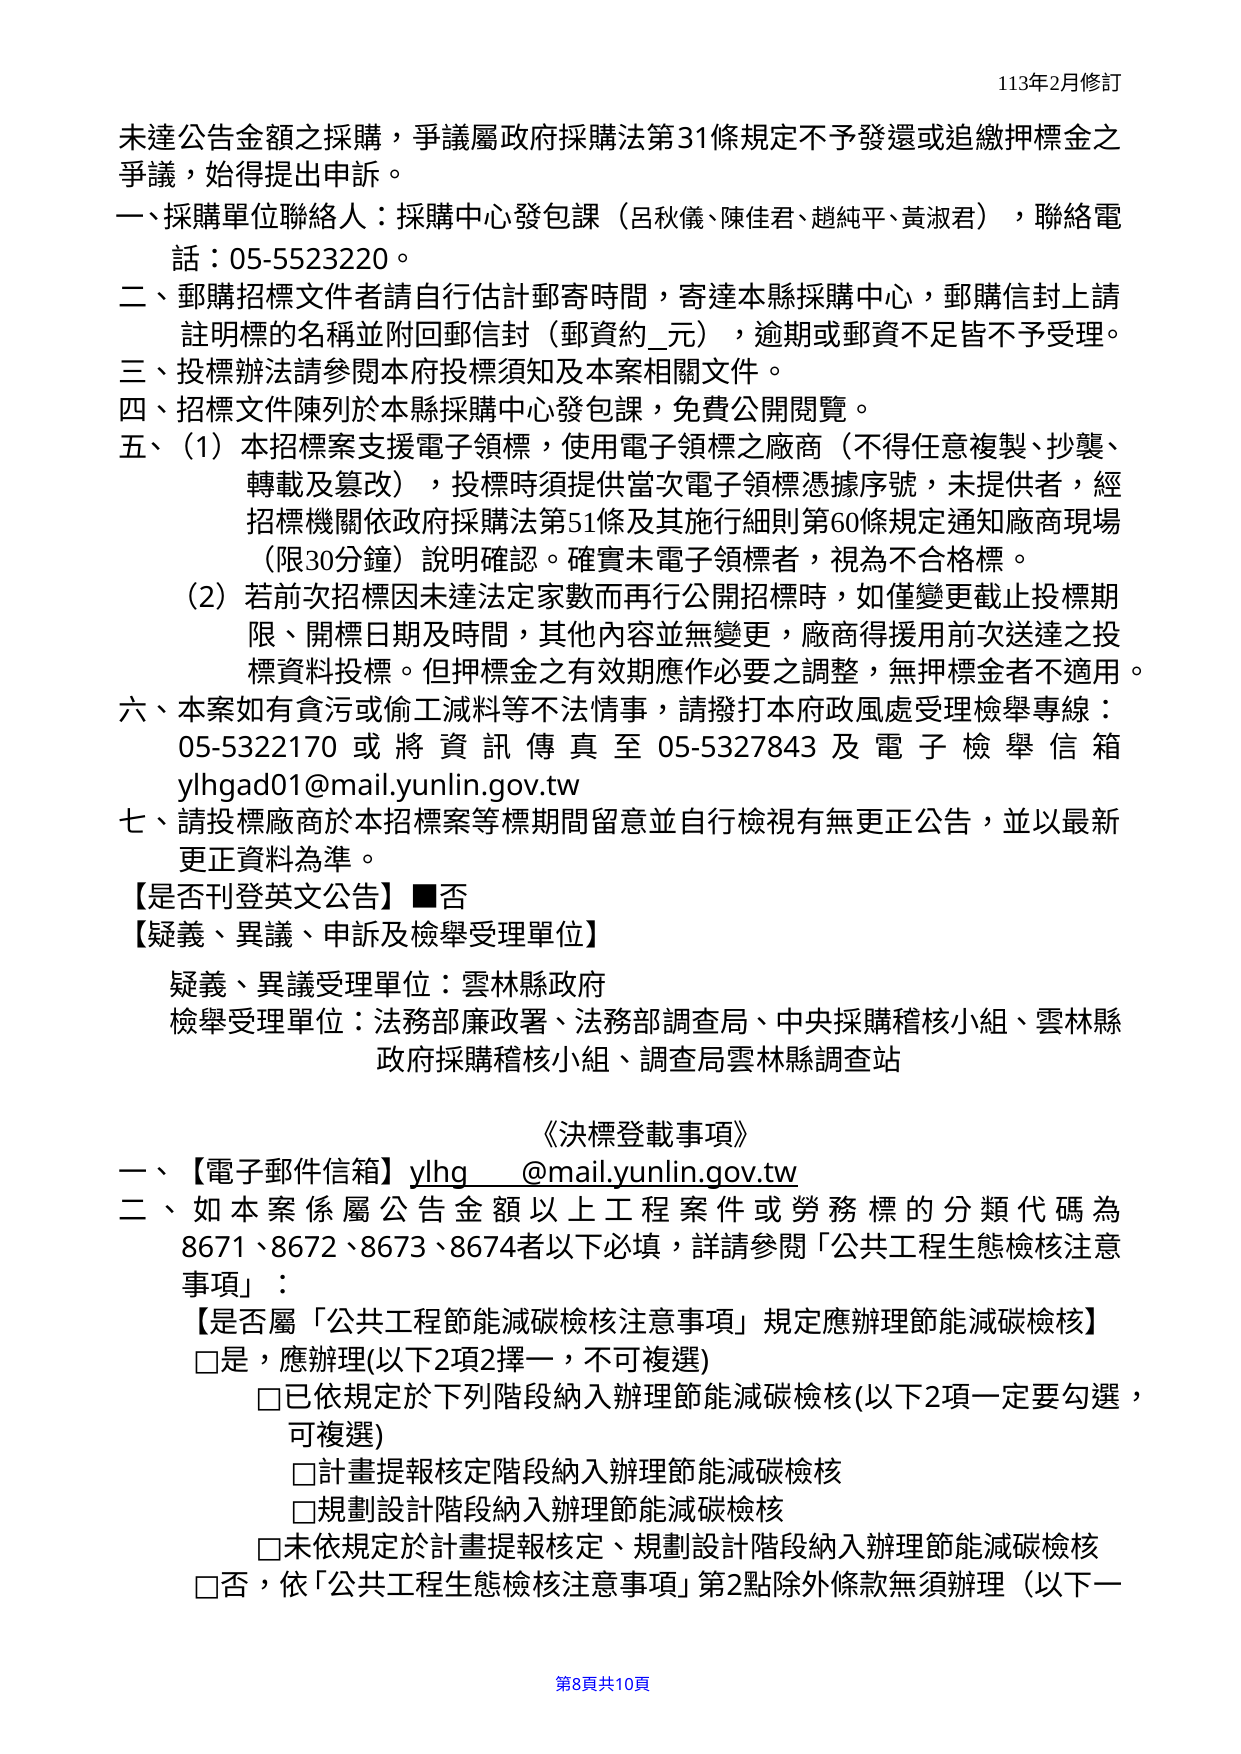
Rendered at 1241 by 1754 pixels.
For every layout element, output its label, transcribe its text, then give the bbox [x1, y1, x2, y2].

text □否，依「公共工程生態檢核注意事項」第2點除外條款無須辦理（以下一 [193, 1565, 1122, 1603]
text 疑義、異議受理單位：雲林縣政府 [169, 965, 1122, 1003]
text 【是否屬「公共工程節能減碳檢核注意事項」規定應辦理節能減碳檢核】 [180, 1303, 1122, 1340]
text 【疑義、異議、申訴及檢舉受理單位】 [118, 915, 1122, 953]
text 五、（1）本招標案支援電子領標，使用電子領標之廠商（不得任意複製、抄襲、轉載及篡改），投標時須提供當次電子領標憑據序號，未提供者，經招標機關依政府採購法第51條及其施行細則第60條規定通知廠商現場（限30分鐘）說明確認。確實未電子領標者，視為不合格標。 [118, 428, 1122, 578]
text 未達公告金額之採購，爭議屬政府採購法第31條規定不予發還或追繳押標金之爭議，始得提出申訴。 [118, 118, 1122, 193]
text □已依規定於下列階段納入辦理節能減碳檢核(以下2項一定要勾選，可複選) [255, 1378, 1122, 1453]
text 二、如本案係屬公告金額以上工程案件或勞務標的分類代碼為8671、8672、8673、8674者以下必填，詳請參閱「公共工程生態檢核注意事項」： [118, 1190, 1122, 1303]
text （2）若前次招標因未達法定家數而再行公開招標時，如僅變更截止投標期限、開標日期及時間，其他內容並無變更，廠商得援用前次送達之投標資料投標。但押標金之有效期應作必要之調整，無押標金者不適用。 [169, 578, 1122, 690]
text □未依規定於計畫提報核定、規劃設計階段納入辦理節能減碳檢核 [255, 1528, 1122, 1565]
text 【是否刊登英文公告】■否 [118, 878, 1122, 915]
text 六、本案如有貪污或偷工減料等不法情事，請撥打本府政風處受理檢舉專線：05-5322170或將資訊傳真至05-5327843及電子檢舉信箱ylhgad01@mail.yunlin.gov.tw [118, 690, 1122, 803]
text 七、請投標廠商於本招標案等標期間留意並自行檢視有無更正公告，並以最新更正資料為準。 [118, 803, 1122, 878]
text 檢舉受理單位：法務部廉政署、法務部調查局、中央採購稽核小組、雲林縣政府採購稽核小組、調查局雲林縣調查站 [169, 1003, 1122, 1078]
text 二、郵購招標文件者請自行估計郵寄時間，寄達本縣採購中心，郵購信封上請註明標的名稱並附回郵信封（郵資約 元），逾期或郵資不足皆不予受理。 [118, 278, 1122, 353]
text 三、投標辦法請參閱本府投標須知及本案相關文件。 [118, 353, 1122, 390]
text □規劃設計階段納入辦理節能減碳檢核 [290, 1490, 1122, 1528]
text □計畫提報核定階段納入辦理節能減碳檢核 [290, 1453, 1122, 1490]
text □是，應辦理(以下2項2擇一，不可複選) [193, 1340, 1122, 1378]
text 《決標登載事項》 [169, 1115, 1122, 1153]
text 一、採購單位聯絡人：採購中心發包課（呂秋儀、陳佳君、趙純平、黃淑君），聯絡電話：05-5523220。 [116, 193, 1122, 278]
text 一、【電子郵件信箱】ylhg @mail.yunlin.gov.tw [118, 1153, 1122, 1190]
text 四、招標文件陳列於本縣採購中心發包課，免費公開閱覽。 [118, 390, 1122, 428]
